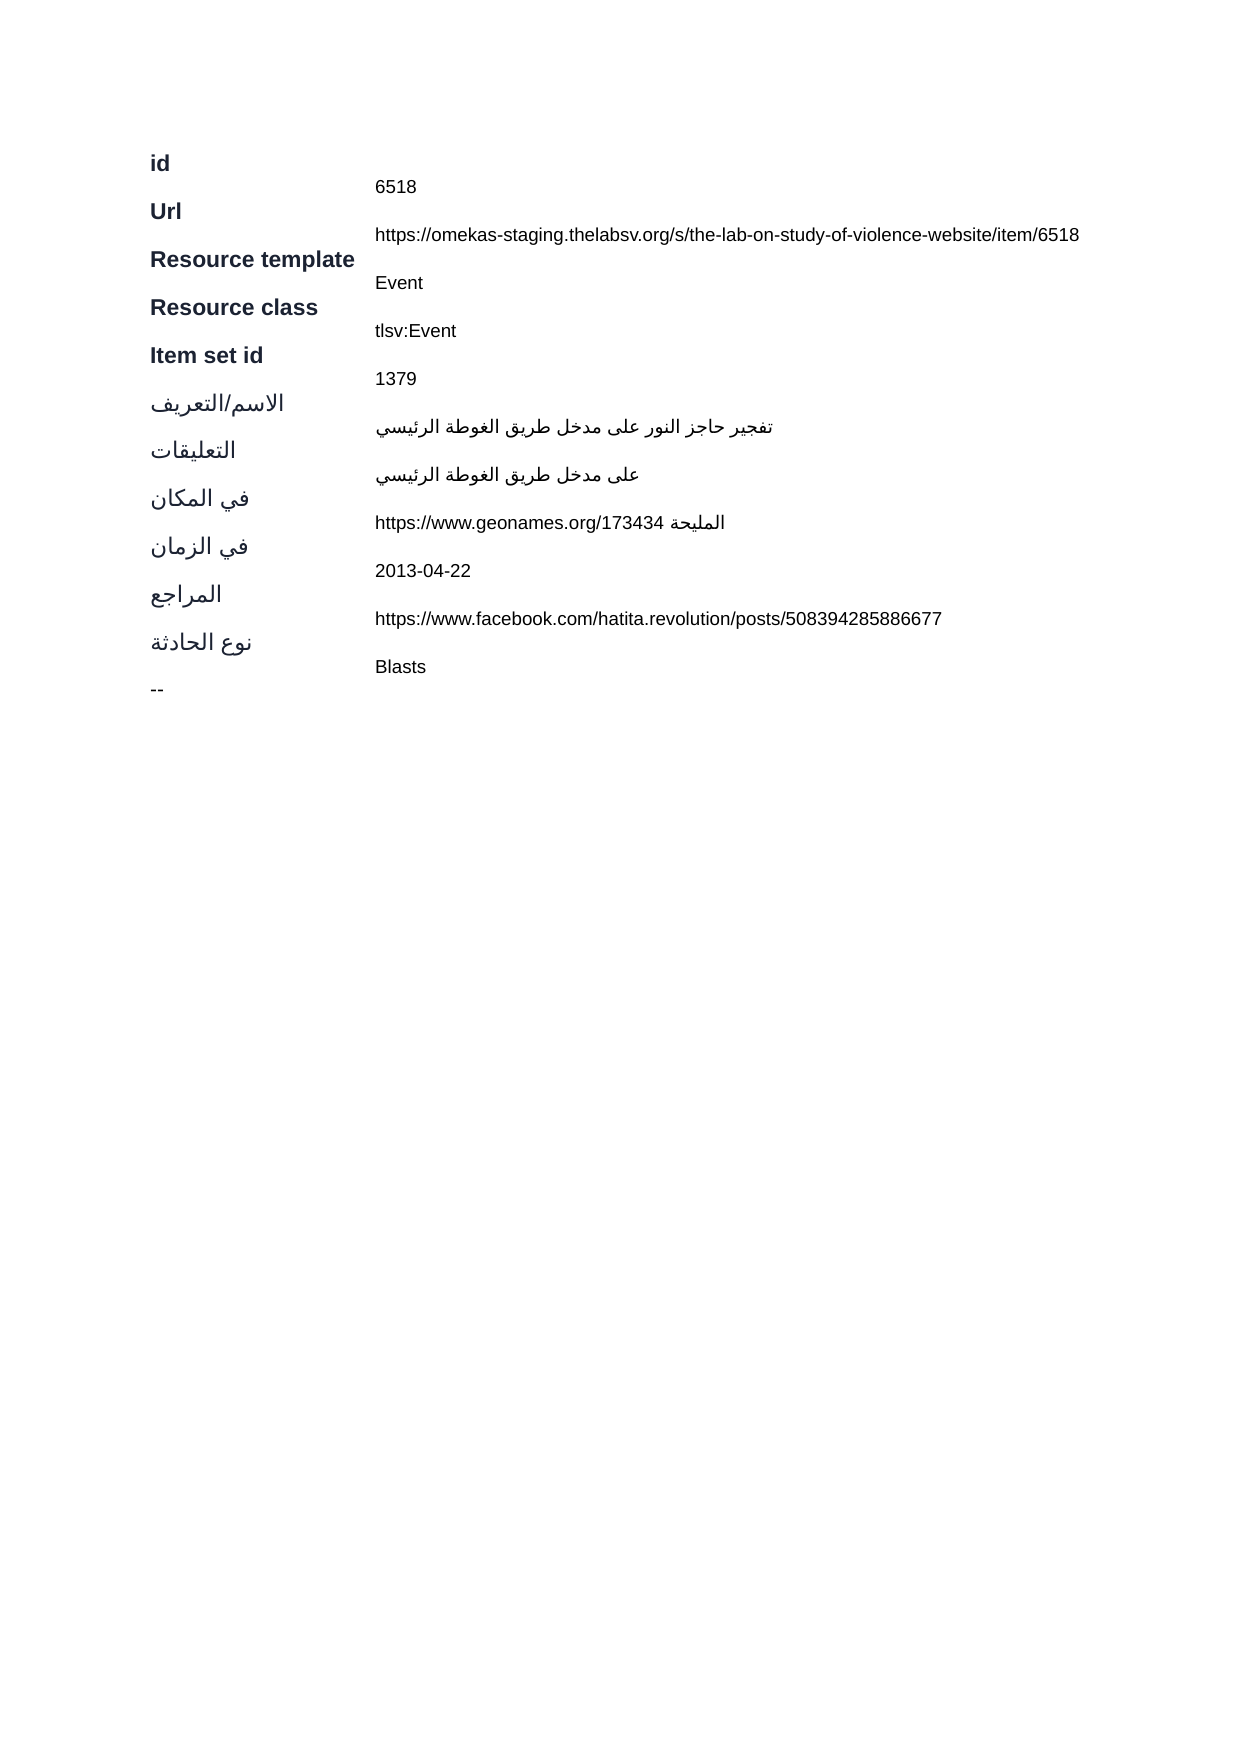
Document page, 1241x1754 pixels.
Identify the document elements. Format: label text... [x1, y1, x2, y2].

text في المكان [150, 485, 1090, 512]
text Url [150, 198, 1090, 224]
text 6518 [375, 176, 1090, 198]
text على مدخل طريق الغوطة الرئيسي [375, 464, 1090, 485]
text https://www.facebook.com/hatita.revolution/posts/508394285886677 [375, 608, 1090, 629]
text نوع الحادثة [150, 629, 1090, 656]
text تفجير حاجز النور على مدخل طريق الغوطة الرئيسي [375, 416, 1090, 437]
text في الزمان [150, 533, 1090, 560]
text https://omekas-staging.thelabsv.org/s/the-lab-on-study-of-violence-website/item/6518 [375, 224, 1090, 246]
text -- [150, 677, 1090, 701]
text tlsv:Event [375, 320, 1090, 342]
text Item set id [150, 342, 1090, 368]
text Blasts [375, 656, 1090, 677]
text التعليقات [150, 437, 1090, 464]
text id [150, 150, 1090, 176]
text 1379 [375, 368, 1090, 389]
text Event [375, 272, 1090, 294]
text https://www.geonames.org/173434 المليحة [375, 512, 1090, 533]
text Resource template [150, 246, 1090, 272]
text Resource class [150, 294, 1090, 320]
text المراجع [150, 581, 1090, 608]
text 2013-04-22 [375, 560, 1090, 581]
text الاسم/التعريف [150, 389, 1090, 416]
